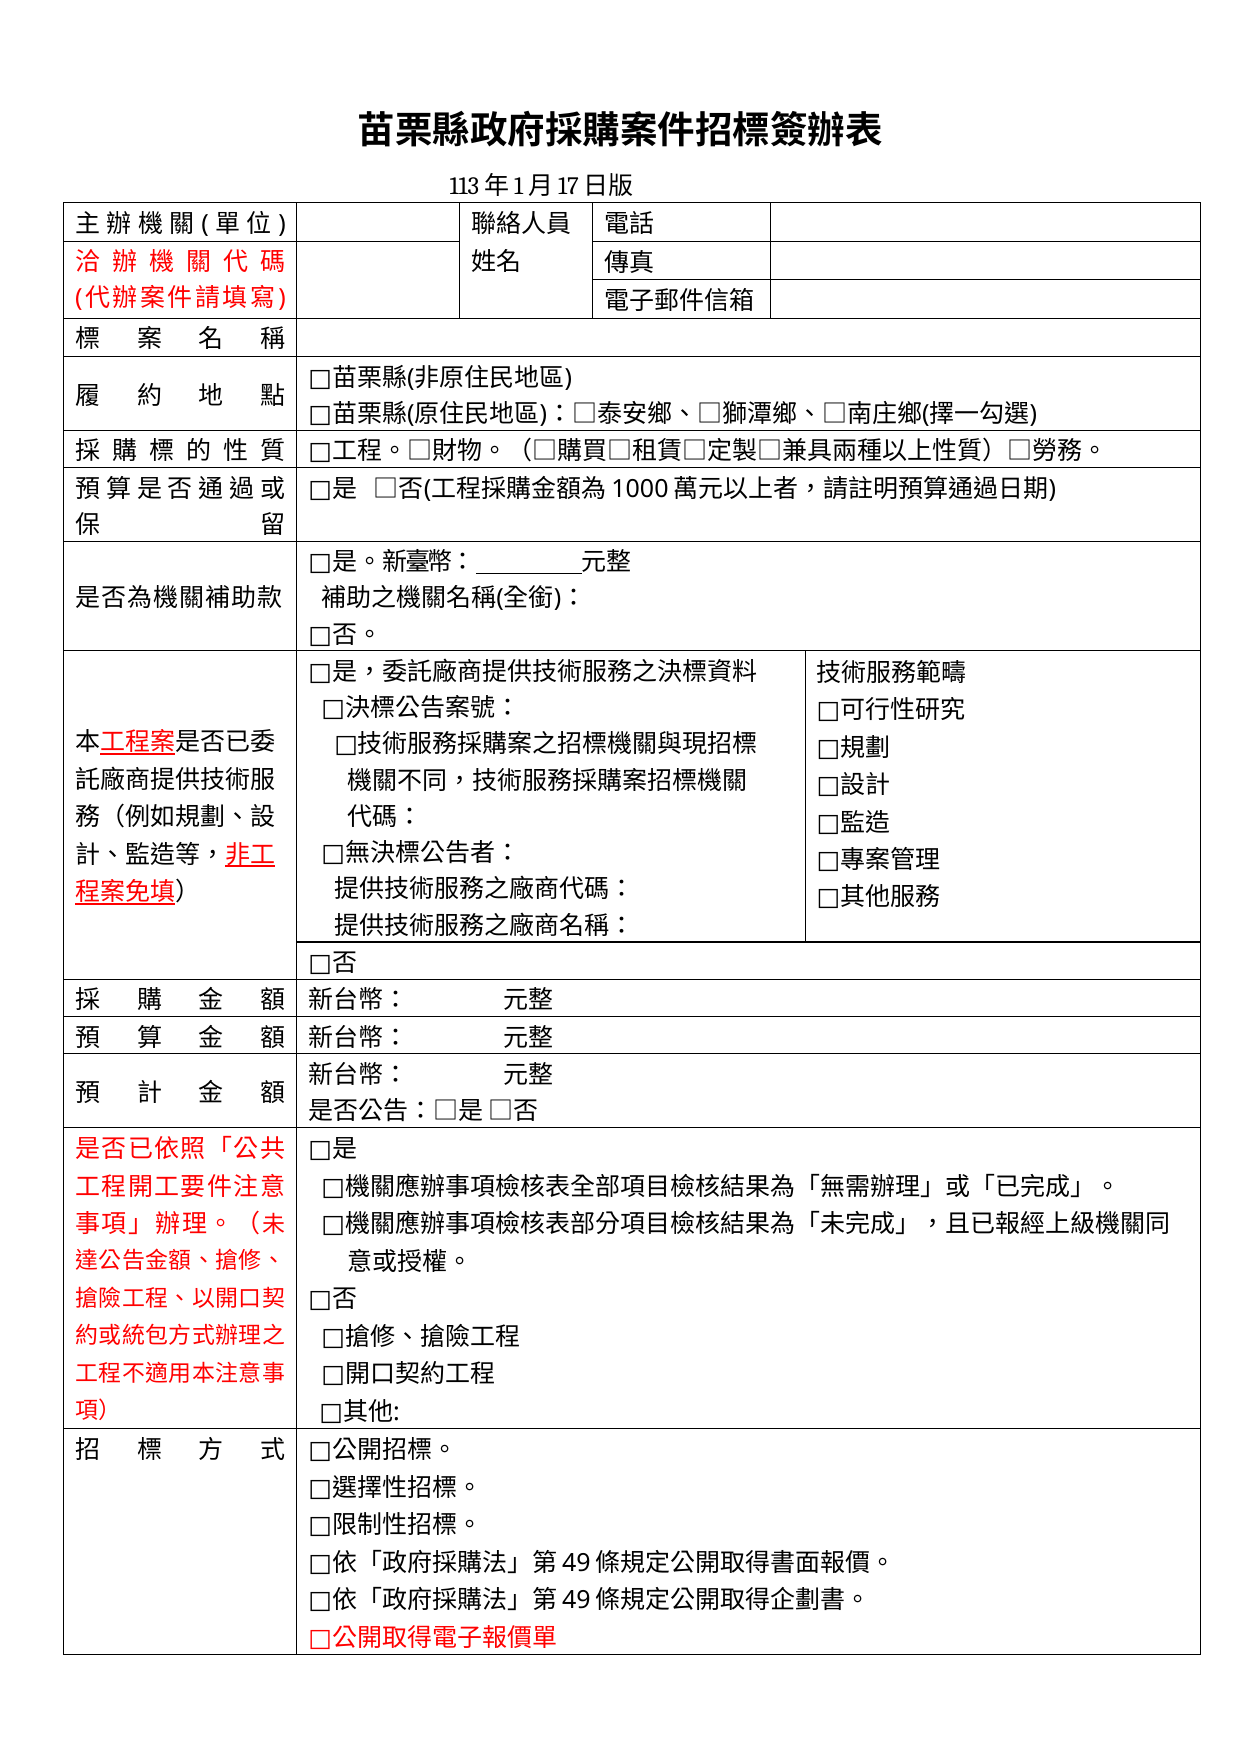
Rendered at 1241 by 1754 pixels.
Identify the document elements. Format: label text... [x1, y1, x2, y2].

text 苗栗縣政府採購案件招標簽辦表 [75, 89, 1165, 164]
table_cell [771, 280, 1200, 318]
table_header 主辦機關(單位) [64, 203, 296, 241]
table_cell 是否已依照「公共工程開工要件注意事項」辦理。（未達公告金額、搶修、搶險工程、以開口契約或統包方式辦理之工程不適用本注意事項） [64, 1128, 296, 1428]
table_cell 預計金額 [64, 1054, 296, 1127]
table_header 聯絡人員姓名 [460, 203, 592, 318]
table_cell □是，委託廠商提供技術服務之決標資料 □決標公告案號： □技術服務採購案之招標機關與現招標 機關不同，技術服務採購案招標機關 代碼： □無決標公告者： 提供技術服務之廠商代碼： 提供技術服務之廠商名稱： [297, 651, 805, 941]
table_cell □是 □機關應辦事項檢核表全部項目檢核結果為「無需辦理」或「已完成」。 □機關應辦事項檢核表部分項目檢核結果為「未完成」，且已報經上級機關同 意或授權。 □否 □搶修、搶險工程 □開口契約工程 □其他: [297, 1128, 1200, 1428]
table_header 電話 [593, 203, 770, 241]
table_cell 履約地點 [64, 357, 296, 430]
table_cell □是 □否(工程採購金額為1000萬元以上者，請註明預算通過日期) [297, 468, 1200, 541]
table_cell 新台幣： 元整 是否公告：□是 □否 [297, 1054, 1200, 1127]
table_header [297, 203, 459, 241]
table_cell □是。新臺幣： 元整 補助之機關名稱(全銜)： □否。 [297, 542, 1200, 650]
table_cell □工程。□財物。（□購買□租賃□定製□兼具兩種以上性質）□勞務。 [297, 431, 1200, 467]
table_cell 招標方式 [64, 1429, 296, 1654]
table_cell □否 [297, 943, 1200, 979]
table_cell 採購金額 [64, 980, 296, 1016]
table_cell 洽辦機關代碼 (代辦案件請填寫) [64, 242, 296, 318]
table_cell 技術服務範疇 □可行性研究 □規劃 □設計 □監造 □專案管理 □其他服務 [806, 651, 1200, 941]
table_cell □公開招標。 □選擇性招標。 □限制性招標。 □依「政府採購法」第49條規定公開取得書面報價。 □依「政府採購法」第49條規定公開取得企劃書。 □公開取得電子報價單 [297, 1429, 1200, 1654]
table_cell 預算金額 [64, 1017, 296, 1053]
table_cell 是否為機關補助款 [64, 542, 296, 650]
table_cell 電子郵件信箱 [593, 280, 770, 318]
table_header [771, 203, 1200, 241]
table_cell 標案名稱 [64, 319, 296, 356]
table_cell 新台幣： 元整 [297, 1017, 1200, 1053]
table_cell 傳真 [593, 242, 770, 279]
table_cell 預算是否通過或 保留 [64, 468, 296, 541]
table_cell 採購標的性質 [64, 431, 296, 467]
text 113年1月17日版 [75, 164, 1165, 202]
table_cell 本工程案是否已委託廠商提供技術服務（例如規劃、設計、監造等，非工程案免填） [64, 651, 296, 979]
table_cell □苗栗縣(非原住民地區) □苗栗縣(原住民地區)：□泰安鄉、□獅潭鄉、□南庄鄉(擇一勾選) [297, 357, 1200, 430]
table_cell [297, 319, 1200, 356]
table_cell 新台幣： 元整 [297, 980, 1200, 1016]
table_cell [771, 242, 1200, 279]
table_cell [297, 242, 459, 318]
